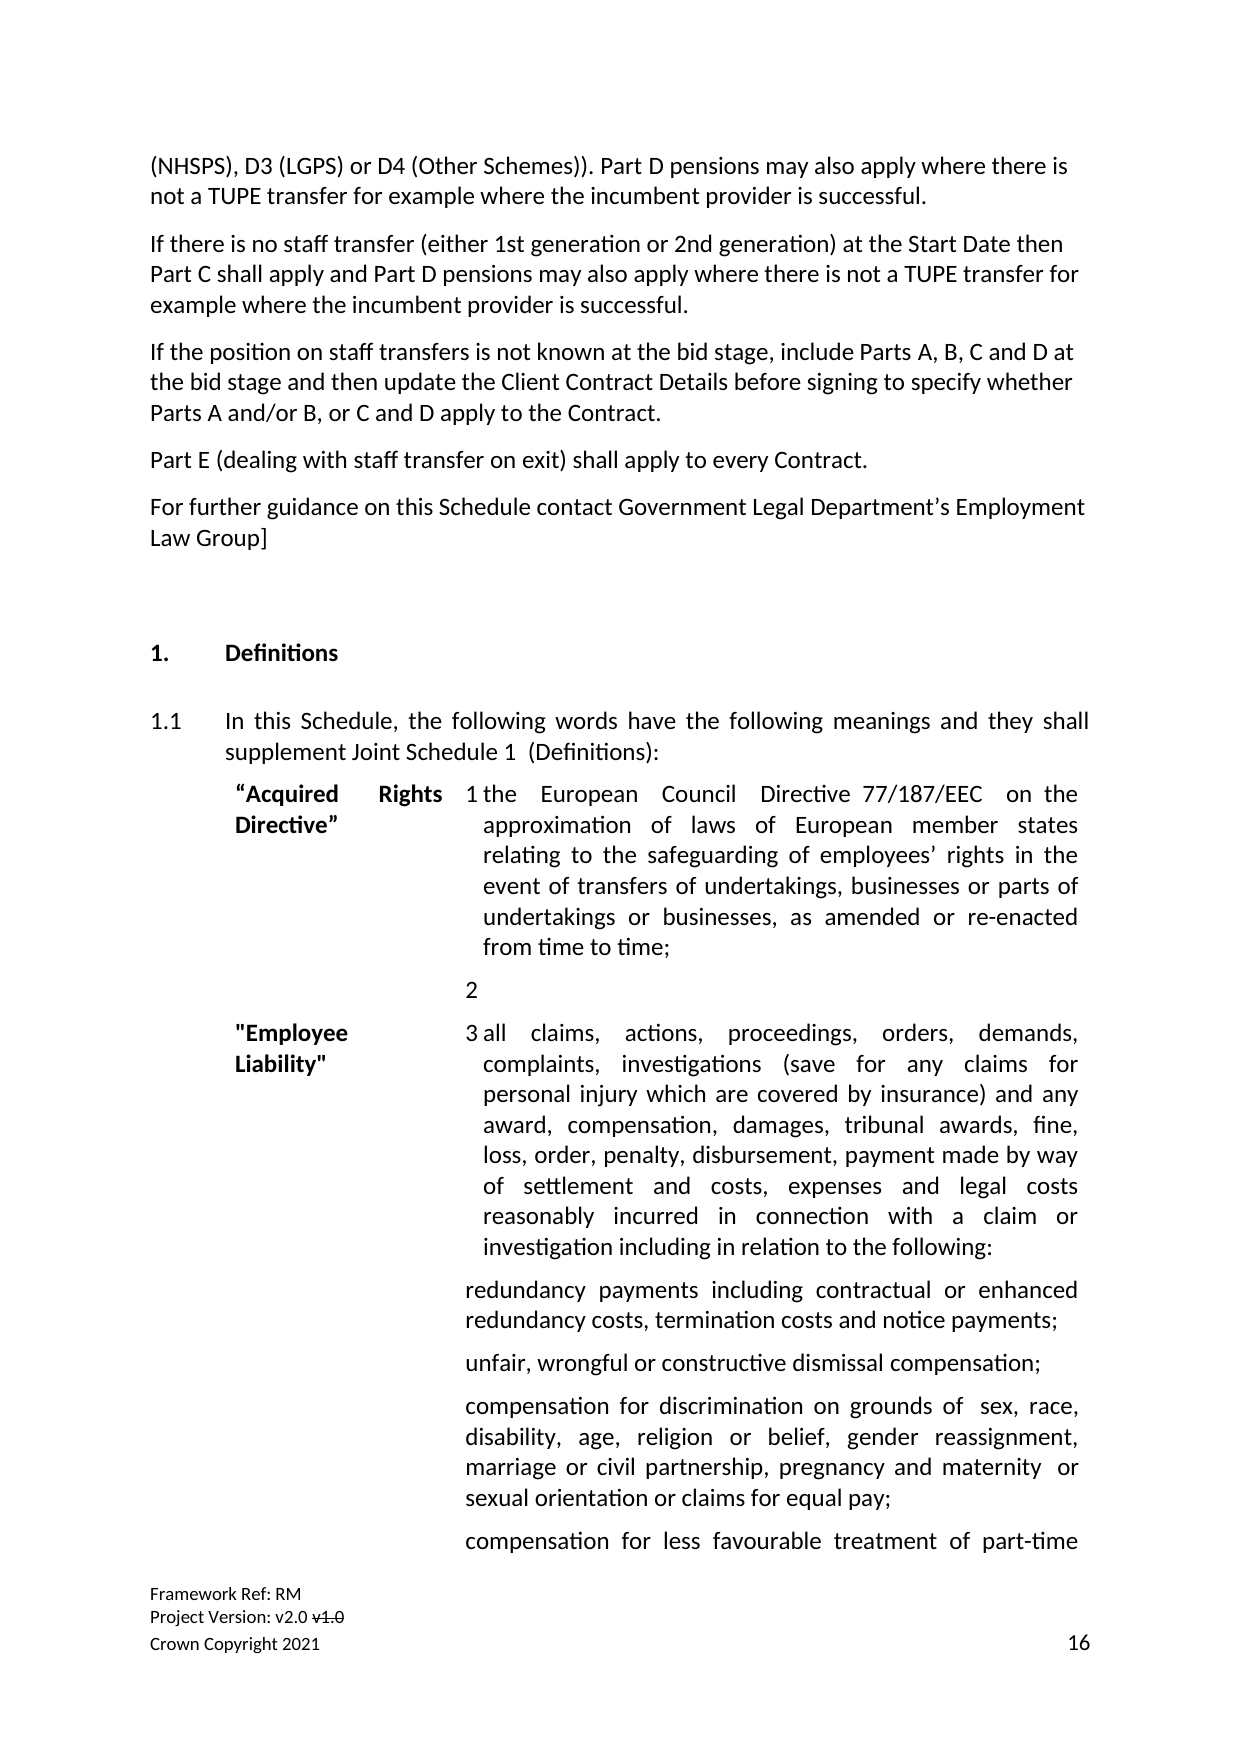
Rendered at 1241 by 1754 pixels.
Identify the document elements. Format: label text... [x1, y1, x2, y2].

table_cell "Employee Liability" [150, 1017, 454, 1347]
text Part E (dealing with staff transfer on exit) shall apply to every Contract. [150, 444, 1090, 475]
table_header the European Council Directive 77/187/EEC on the approximation of laws of European member states relating to the safeguarding of employees’ rights in the event of transfers of undertakings, businesses or parts of undertakings or businesses, as amended or re-enacted from time to time; [454, 779, 1090, 1017]
table_cell compensation for discrimination on grounds of sex, race, disability, age, religion or belief, gender reassignment, marriage or civil partnership, pregnancy and maternity or sexual orientation or claims for equal pay; [454, 1391, 1090, 1525]
table_cell compensation for less favourable treatment of part-time [454, 1525, 1090, 1556]
table_cell [150, 1525, 454, 1556]
text If the position on staff transfers is not known at the bid stage, include Parts A, B, C and D at the bid stage and then update the Client Contract Details before signing to specify whether Parts A and/or B, or C and D apply to the Contract. [150, 336, 1090, 427]
table_cell unfair, wrongful or constructive dismissal compensation; [454, 1348, 1090, 1391]
table_cell [150, 1348, 454, 1391]
table_header “Acquired Rights Directive” [150, 779, 454, 1017]
text For further guidance on this Schedule contact Government Legal Department’s Employment Law Group] [150, 491, 1090, 552]
list Definitions [150, 637, 1090, 668]
list In this Schedule, the following words have the following meanings and they shall supplement Joint Schedule 1 (Definitions): [150, 705, 1090, 766]
table_cell [150, 1391, 454, 1525]
table_cell all claims, actions, proceedings, orders, demands, complaints, investigations (save for any claims for personal injury which are covered by insurance) and any award, compensation, damages, tribunal awards, fine, loss, order, penalty, disbursement, payment made by way of settlement and costs, expenses and legal costs reasonably incurred in connection with a claim or investigation including in relation to the following: redundancy payments including contractual or enhanced redundancy costs, termination costs and notice payments; [454, 1017, 1090, 1347]
text If there is no staff transfer (either 1st generation or 2nd generation) at the Start Date then Part C shall apply and Part D pensions may also apply where there is not a TUPE transfer for example where the incumbent provider is successful. [150, 228, 1090, 319]
text (NHSPS), D3 (LGPS) or D4 (Other Schemes)). Part D pensions may also apply where there is not a TUPE transfer for example where the incumbent provider is successful. [150, 150, 1090, 211]
